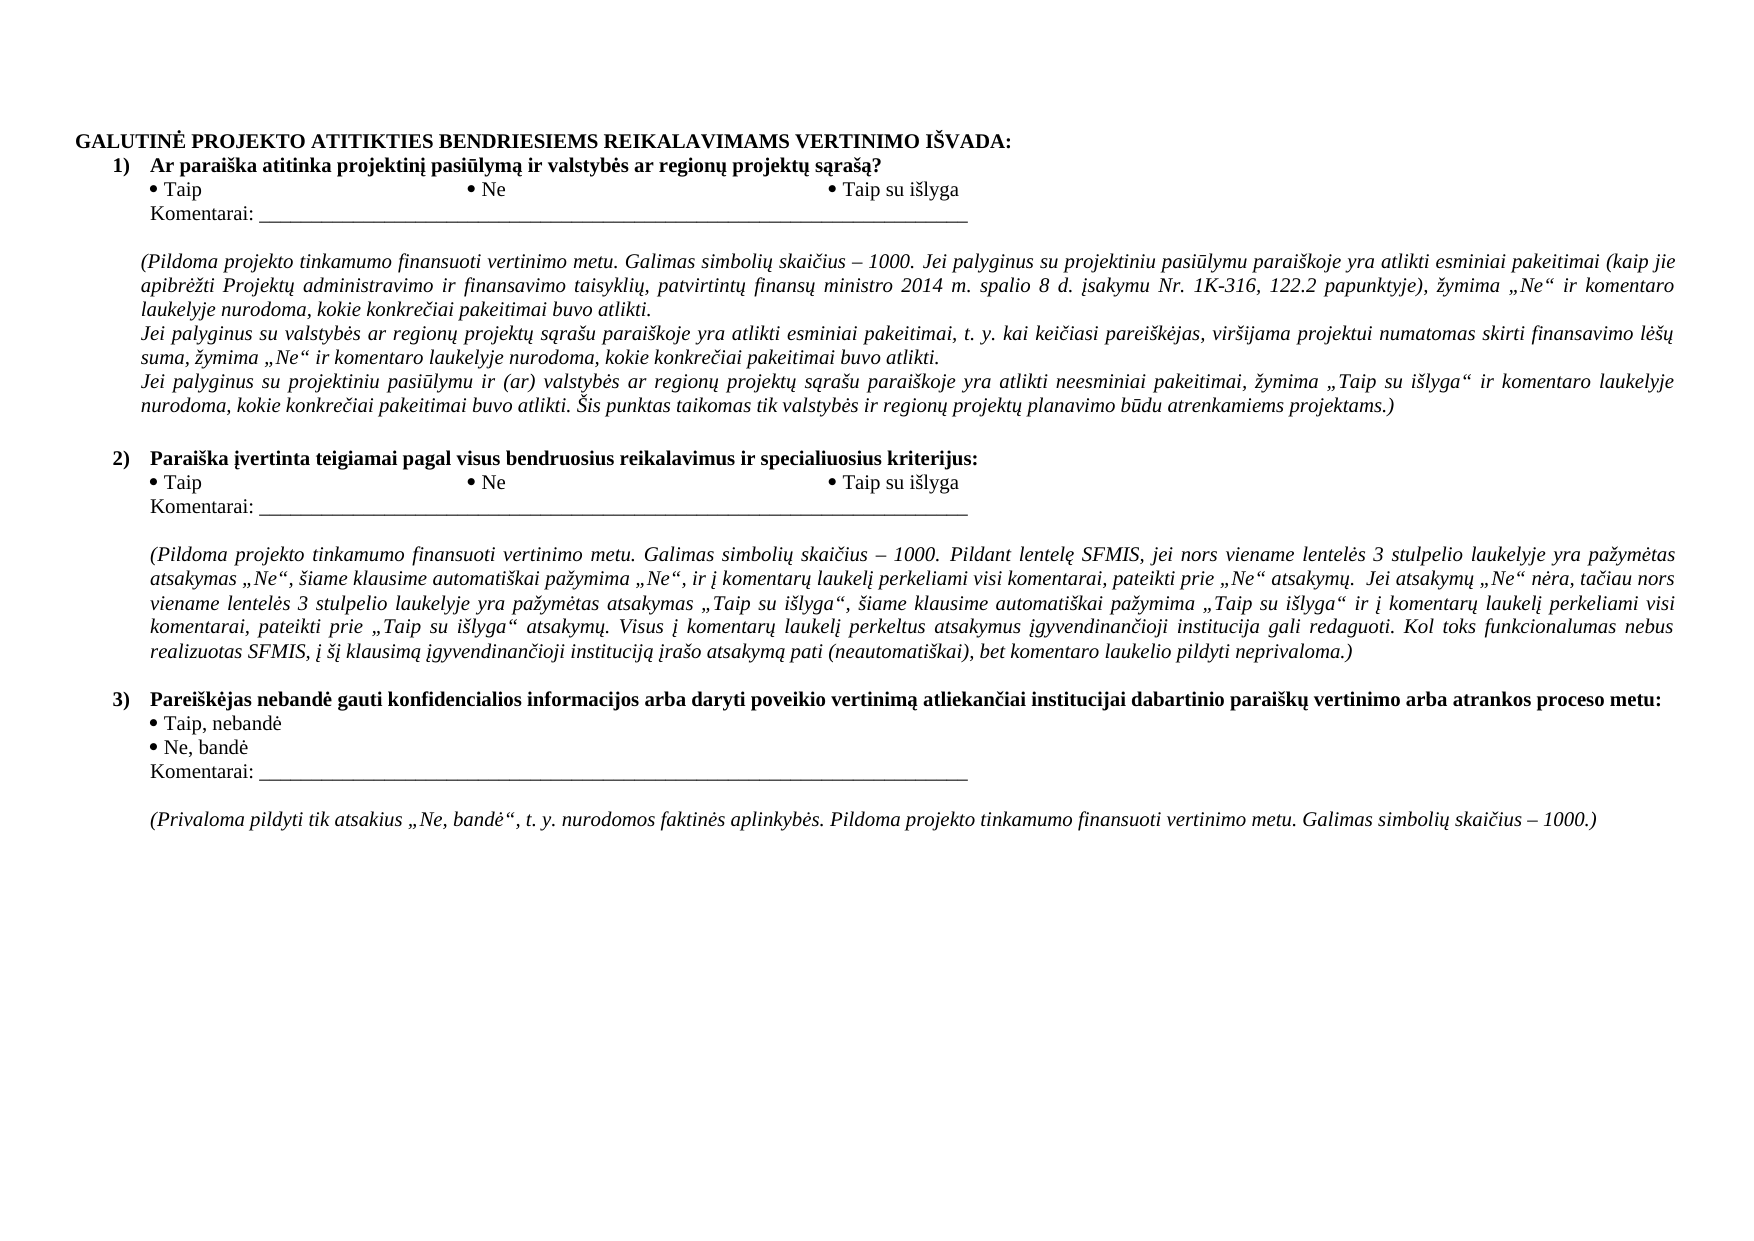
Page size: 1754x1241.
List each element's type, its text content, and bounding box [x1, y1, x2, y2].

text 1) Ar paraiška atitinka projektinį pasiūlymą ir valstybės ar regionų projektų sąrašą? [112, 153, 1679, 177]
text 2) Paraiška įvertinta teigiamai pagal visus bendruosius reikalavimus ir specialiuosius kriterijus: [112, 446, 1679, 470]
text Jei palyginus su valstybės ar regionų projektų sąrašu paraiškoje yra atlikti esminiai pakeitimai, t. y. kai keičiasi pareiškėjas, viršijama projektui numatomas skirti finansavimo lėšų suma, žymima „Ne“ ir komentaro laukelyje nurodoma, kokie konkrečiai pakeitimai buvo atlikti. [141, 321, 1679, 369]
text Komentarai: ____________________________________________________________________ [150, 494, 1679, 518]
text  Taip  Ne  Taip su išlyga [150, 470, 1679, 494]
text Komentarai: ____________________________________________________________________ [150, 759, 1679, 783]
text Komentarai: ____________________________________________________________________ [150, 201, 1679, 225]
text (Pildoma projekto tinkamumo finansuoti vertinimo metu. Galimas simbolių skaičius – 1000. Pildant lentelę SFMIS, jei nors viename lentelės 3 stulpelio laukelyje yra pažymėtas atsakymas „Ne“, šiame klausime automatiškai pažymima „Ne“, ir į komentarų laukelį perkeliami visi komentarai, pateikti prie „Ne“ atsakymų. Jei atsakymų „Ne“ nėra, tačiau nors viename lentelės 3 stulpelio laukelyje yra pažymėtas atsakymas „Taip su išlyga“, šiame klausime automatiškai pažymima „Taip su išlyga“ ir į komentarų laukelį perkeliami visi komentarai, pateikti prie „Taip su išlyga“ atsakymų. Visus į komentarų laukelį perkeltus atsakymus įgyvendinančioji institucija gali redaguoti. Kol toks funkcionalumas nebus realizuotas SFMIS, į šį klausimą įgyvendinančioji instituciją įrašo atsakymą pati (neautomatiškai), bet komentaro laukelio pildyti neprivaloma.) [150, 542, 1679, 663]
text (Privaloma pildyti tik atsakius „Ne, bandė“, t. y. nurodomos faktinės aplinkybės. Pildoma projekto tinkamumo finansuoti vertinimo metu. Galimas simbolių skaičius – 1000.) [150, 807, 1679, 831]
text Jei palyginus su projektiniu pasiūlymu ir (ar) valstybės ar regionų projektų sąrašu paraiškoje yra atlikti neesminiai pakeitimai, žymima „Taip su išlyga“ ir komentaro laukelyje nurodoma, kokie konkrečiai pakeitimai buvo atlikti. Šis punktas taikomas tik valstybės ir regionų projektų planavimo būdu atrenkamiems projektams.) [141, 369, 1679, 417]
text  Taip, nebandė [150, 711, 1679, 735]
text  Ne, bandė [150, 735, 1679, 759]
text  Taip  Ne  Taip su išlyga [150, 177, 1679, 201]
text (Pildoma projekto tinkamumo finansuoti vertinimo metu. Galimas simbolių skaičius – 1000. Jei palyginus su projektiniu pasiūlymu paraiškoje yra atlikti esminiai pakeitimai (kaip jie apibrėžti Projektų administravimo ir finansavimo taisyklių, patvirtintų finansų ministro 2014 m. spalio 8 d. įsakymu Nr. 1K-316, 122.2 papunktyje), žymima „Ne“ ir komentaro laukelyje nurodoma, kokie konkrečiai pakeitimai buvo atlikti. [141, 249, 1679, 321]
text 3) Pareiškėjas nebandė gauti konfidencialios informacijos arba daryti poveikio vertinimą atliekančiai institucijai dabartinio paraiškų vertinimo arba atrankos proceso metu: [112, 687, 1679, 711]
text GALUTINĖ PROJEKTO ATITIKTIES BENDRIESIEMS REIKALAVIMAMS VERTINIMO IŠVADA: [75, 128, 1679, 153]
